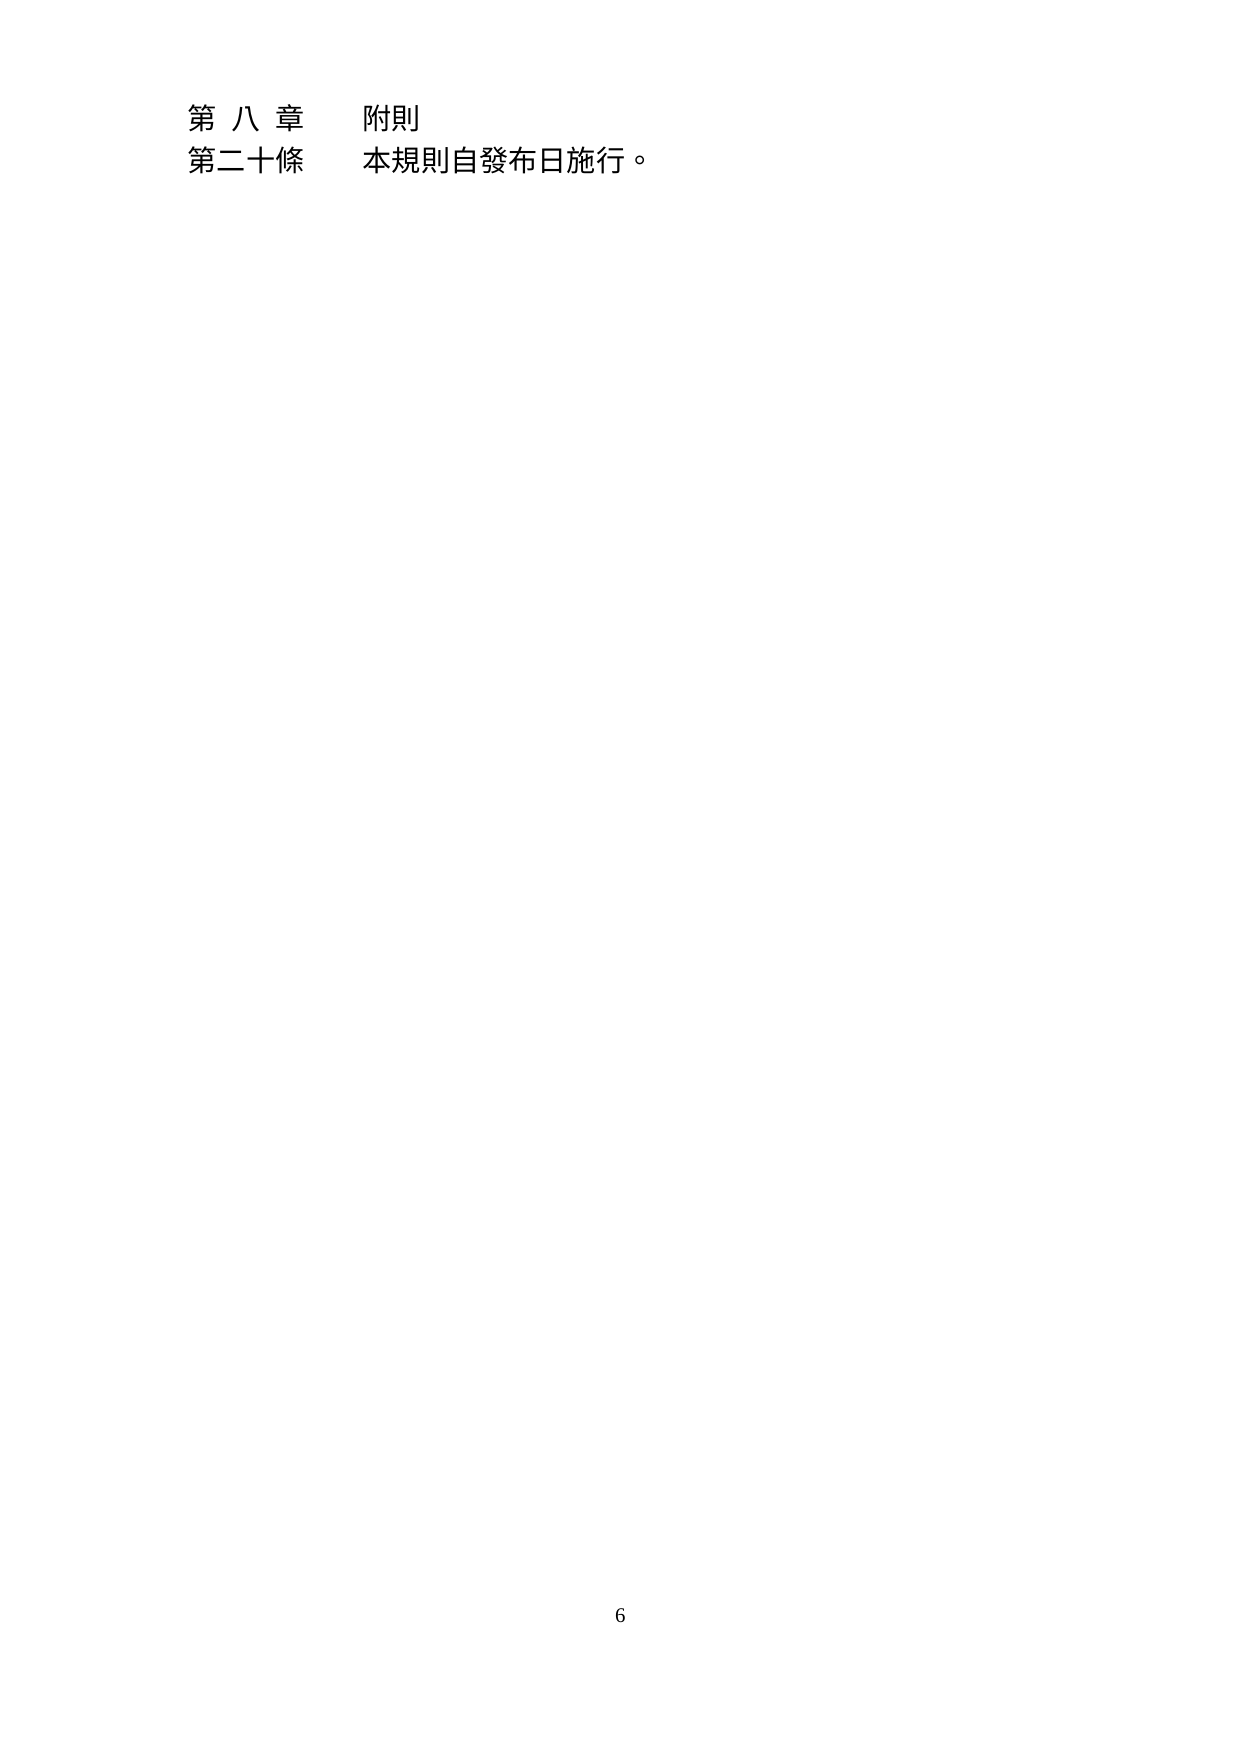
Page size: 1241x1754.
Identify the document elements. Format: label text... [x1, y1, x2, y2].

text 第 八 章 附則 [187, 96, 1053, 138]
text 第二十條 本規則自發布日施行。 [187, 138, 1053, 180]
